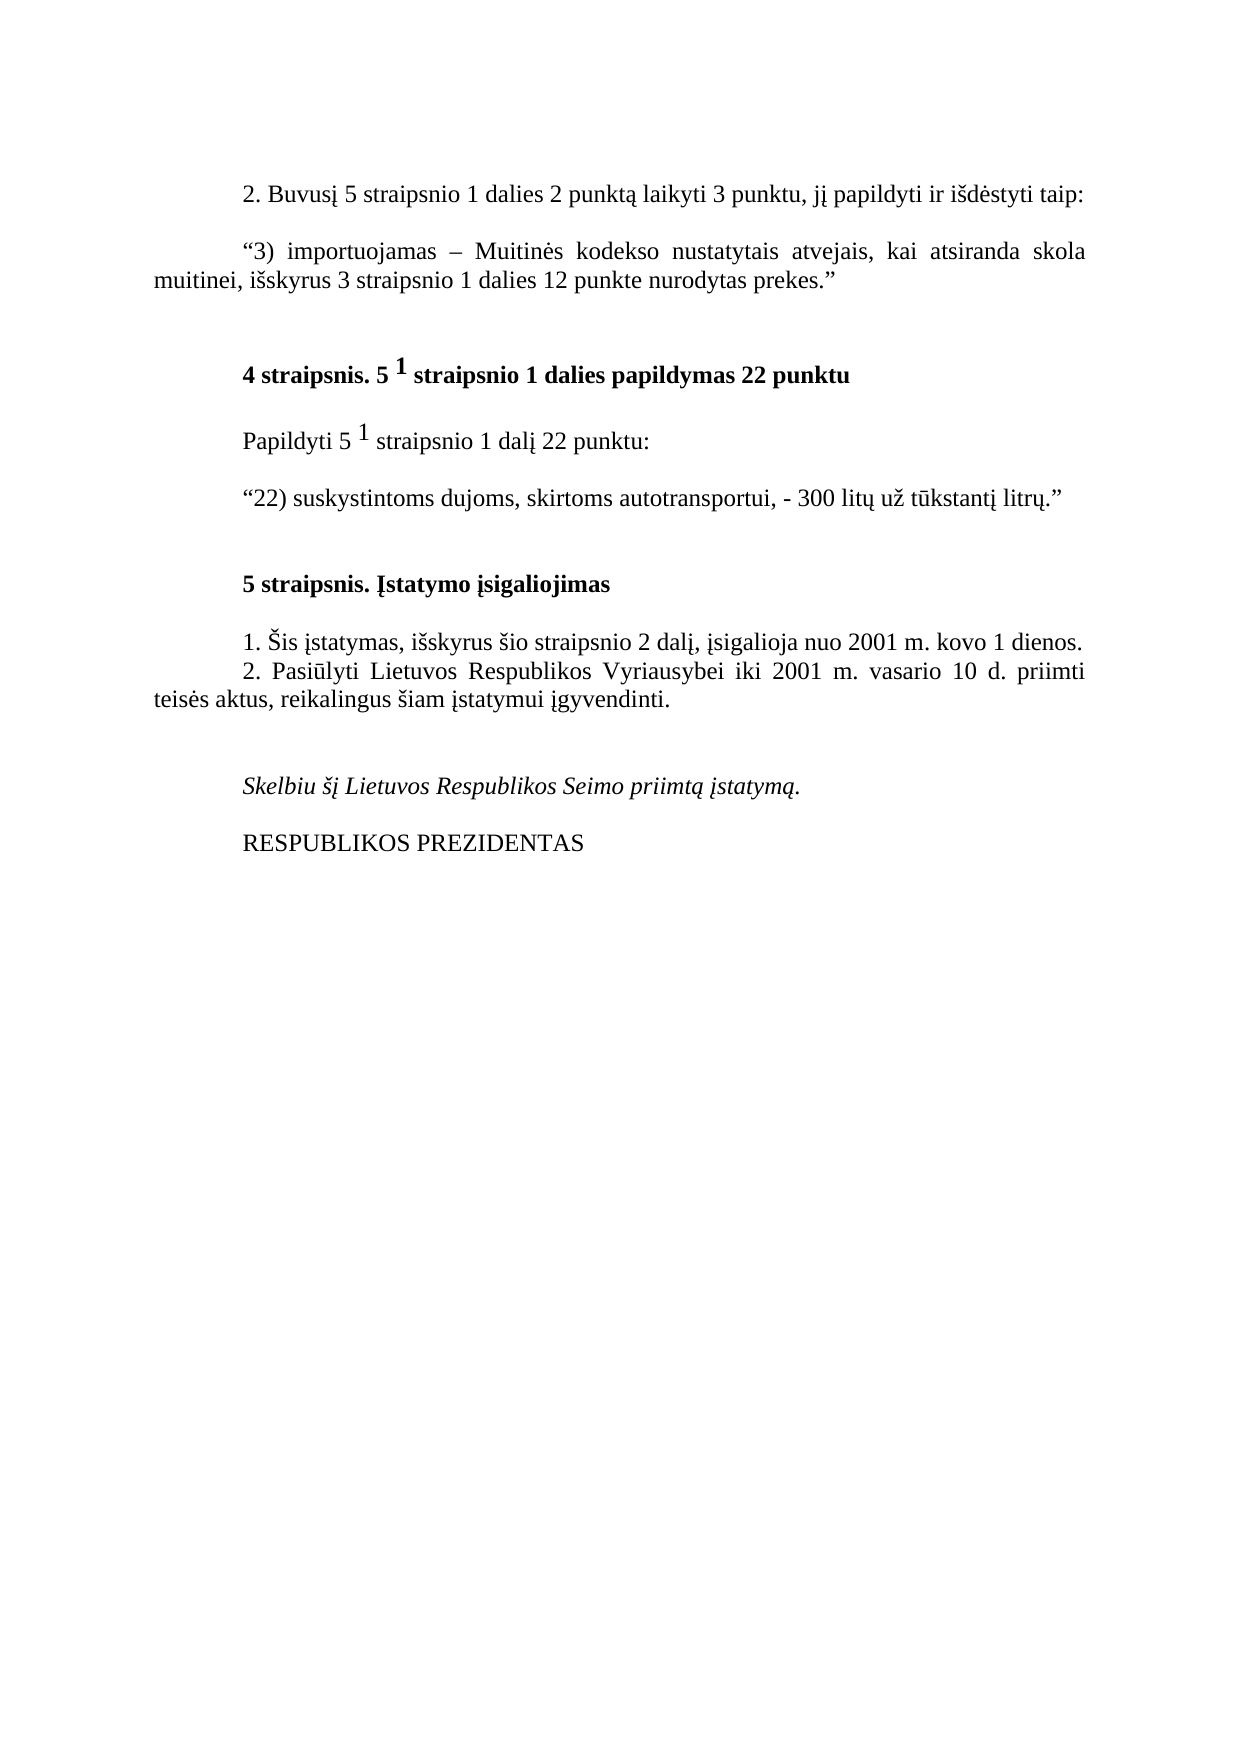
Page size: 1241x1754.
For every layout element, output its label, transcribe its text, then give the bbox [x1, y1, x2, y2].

text “3) importuojamas – Muitinės kodekso nustatytais atvejais, kai atsiranda skola muitinei, išskyrus 3 straipsnio 1 dalies 12 punkte nurodytas prekes.” [153, 236, 1087, 294]
text 1. Šis įstatymas, išskyrus šio straipsnio 2 dalį, įsigalioja nuo 2001 m. kovo 1 dienos. [153, 627, 1087, 656]
text Papildyti 5 1 straipsnio 1 dalį 22 punktu: [153, 417, 1087, 454]
text RESPUBLIKOS PREZIDENTAS [153, 828, 1087, 857]
text 5 straipsnis. Įstatymo įsigaliojimas [153, 569, 1087, 598]
text 2. Buvusį 5 straipsnio 1 dalies 2 punktą laikyti 3 punktu, jį papildyti ir išdėstyti taip: [242, 179, 1087, 207]
text Skelbiu šį Lietuvos Respublikos Seimo priimtą įstatymą. [153, 771, 1087, 799]
text 2. Pasiūlyti Lietuvos Respublikos Vyriausybei iki 2001 m. vasario 10 d. priimti teisės aktus, reikalingus šiam įstatymui įgyvendinti. [153, 656, 1087, 713]
text “22) suskystintoms dujoms, skirtoms autotransportui, - 300 litų už tūkstantį litrų.” [153, 483, 1087, 512]
text 4 straipsnis. 5 1 straipsnio 1 dalies papildymas 22 punktu [153, 351, 1087, 388]
